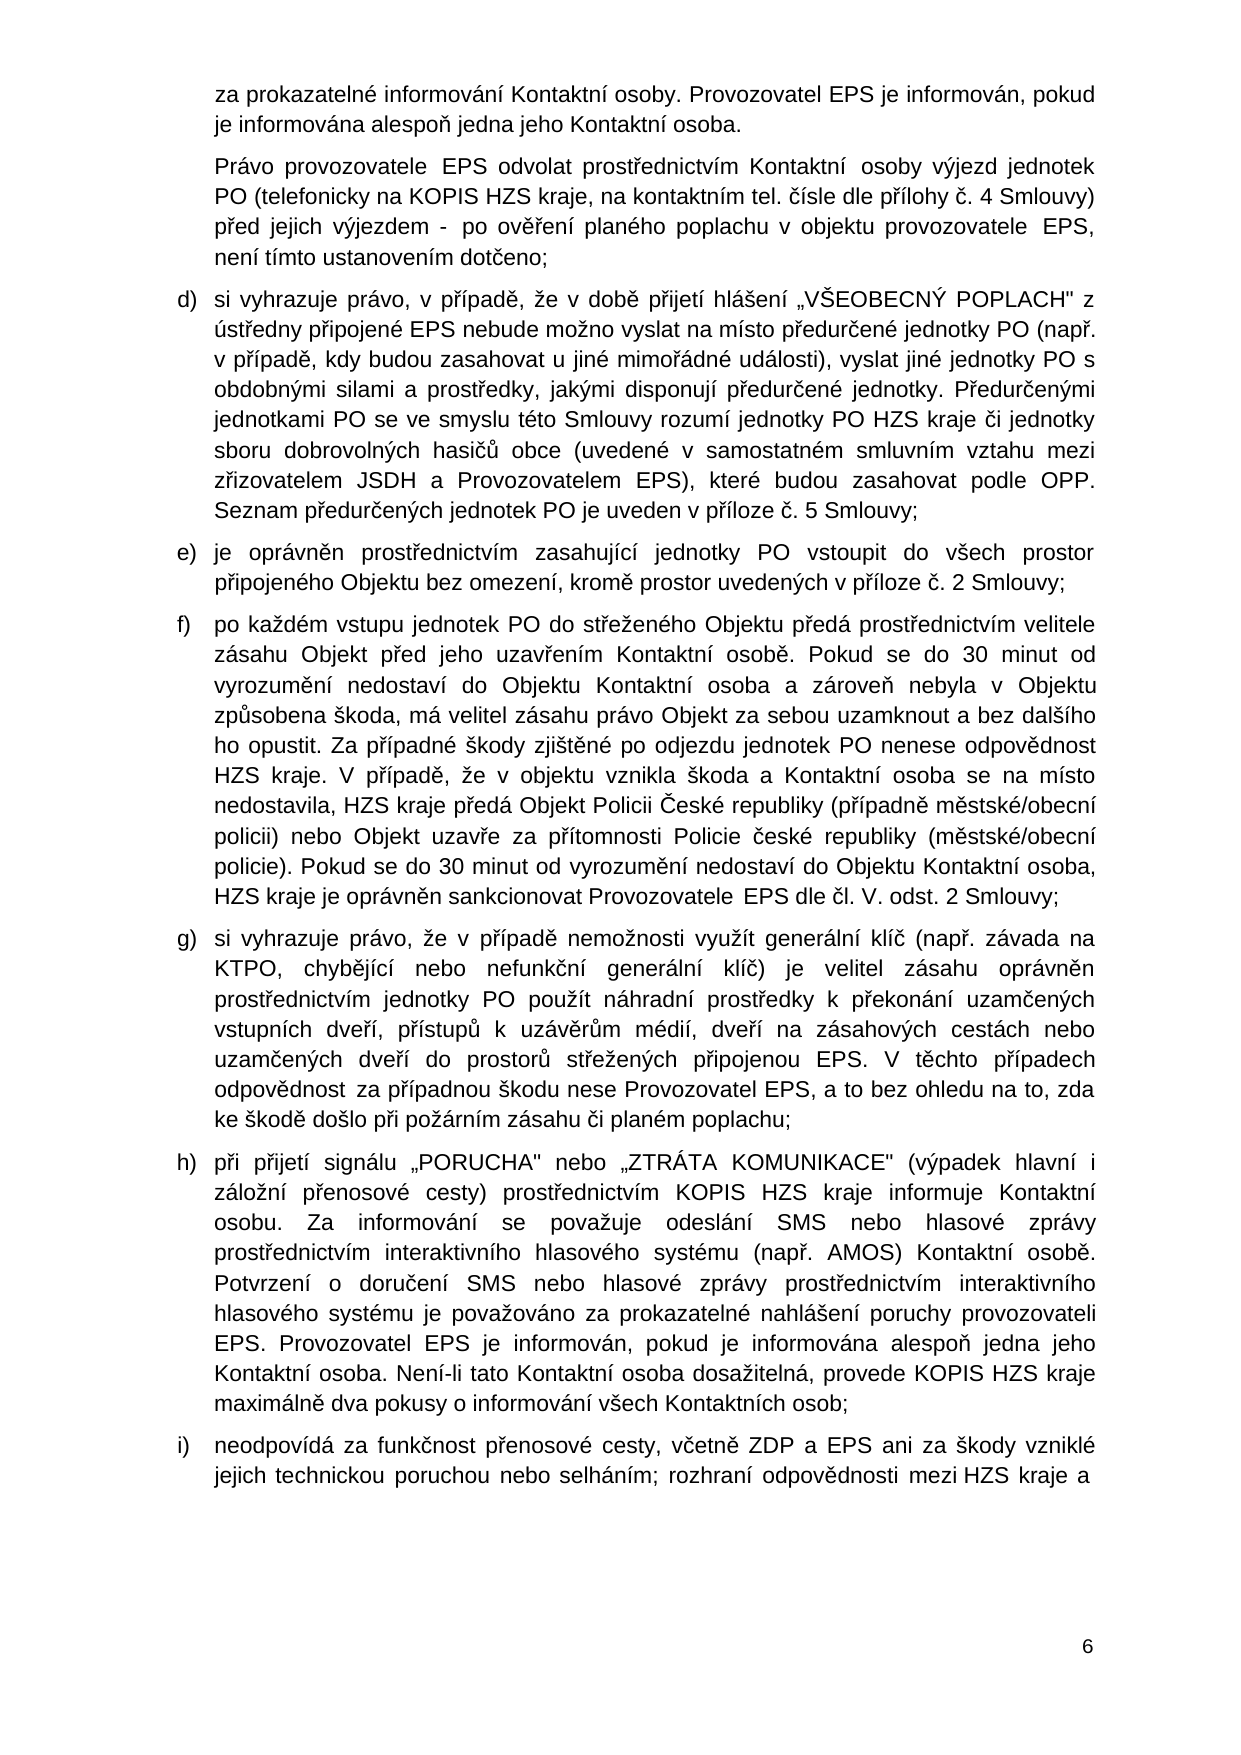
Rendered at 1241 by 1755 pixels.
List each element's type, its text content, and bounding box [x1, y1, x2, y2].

list si vyhrazuje právo, že v případě nemožnosti využít generální klíč (např. závada na KTPO, chybějící nebo nefunkční generální klíč) je velitel zásahu oprávněn prostřednictvím jednotky PO použít náhradní prostředky k překonání uzamčených vstupních dveří, přístupů k uzávěrům médií, dveří na zásahových cestách nebo uzamčených dveří do prostorů střežených připojenou EPS. V těchto případech odpovědnost za případnou škodu nese Provozovatel EPS, a to bez ohledu na to, zda ke škodě došlo při požárním zásahu či planém poplachu; [177, 925, 1096, 1133]
list si vyhrazuje právo, v případě, že v době přijetí hlášení „VŠEOBECNÝ POPLACH" z ústředny připojené EPS nebude možno vyslat na místo předurčené jednotky PO (např. v případě, kdy budou zasahovat u jiné mimořádné události), vyslat jiné jednotky PO s obdobnými silami a prostředky, jakými disponují předurčené jednotky. Předurčenými jednotkami PO se ve smyslu této Smlouvy rozumí jednotky PO HZS kraje či jednotky sboru dobrovolných hasičů obce (uvedené v samostatném smluvním vztahu mezi zřizovatelem JSDH a Provozovatelem EPS), které budou zasahovat podle OPP. Seznam předurčených jednotek PO je uveden v příloze č. 5 Smlouvy; [177, 286, 1096, 523]
list při přijetí signálu „PORUCHA" nebo „ZTRÁTA KOMUNIKACE" (výpadek hlavní i záložní přenosové cesty) prostřednictvím KOPIS HZS kraje informuje Kontaktní osobu. Za informování se považuje odeslání SMS nebo hlasové zprávy prostřednictvím interaktivního hlasového systému (např. AMOS) Kontaktní osobě. Potvrzení o doručení SMS nebo hlasové zprávy prostřednictvím interaktivního hlasového systému je považováno za prokazatelné nahlášení poruchy provozovateli EPS. Provozovatel EPS je informován, pokud je informována alespoň jedna jeho Kontaktní osoba. Není-li tato Kontaktní osoba dosažitelná, provede KOPIS HZS kraje maximálně dva pokusy o informování všech Kontaktních osob; [177, 1149, 1097, 1417]
text za prokazatelné informování Kontaktní osoby. Provozovatel EPS je informován, pokud je informována alespoň jedna jeho Kontaktní osoba. [214, 81, 1095, 137]
list neodpovídá za funkčnost přenosové cesty, včetně ZDP a EPS ani za škody vzniklé jejich technickou poruchou nebo selháním; rozhraní odpovědnosti mezi HZS kraje a [177, 1432, 1096, 1489]
text Právo provozovatele EPS odvolat prostřednictvím Kontaktní osoby výjezd jednotek PO (telefonicky na KOPIS HZS kraje, na kontaktním tel. čísle dle přílohy č. 4 Smlouvy) před jejich výjezdem - po ověření planého poplachu v objektu provozovatele EPS, není tímto ustanovením dotčeno; [214, 153, 1095, 270]
list po každém vstupu jednotek PO do střeženého Objektu předá prostřednictvím velitele zásahu Objekt před jeho uzavřením Kontaktní osobě. Pokud se do 30 minut od vyrozumění nedostaví do Objektu Kontaktní osoba a zároveň nebyla v Objektu způsobena škoda, má velitel zásahu právo Objekt za sebou uzamknout a bez dalšího ho opustit. Za případné škody zjištěné po odjezdu jednotek PO nenese odpovědnost HZS kraje. V případě, že v objektu vznikla škoda a Kontaktní osoba se na místo nedostavila, HZS kraje předá Objekt Policii České republiky (případně městské/obecní policii) nebo Objekt uzavře za přítomnosti Policie české republiky (městské/obecní policie). Pokud se do 30 minut od vyrozumění nedostaví do Objektu Kontaktní osoba, HZS kraje je oprávněn sankcionovat Provozovatele EPS dle čl. V. odst. 2 Smlouvy; [177, 611, 1097, 909]
list je oprávněn prostřednictvím zasahující jednotky PO vstoupit do všech prostor připojeného Objektu bez omezení, kromě prostor uvedených v příloze č. 2 Smlouvy; [177, 539, 1094, 596]
